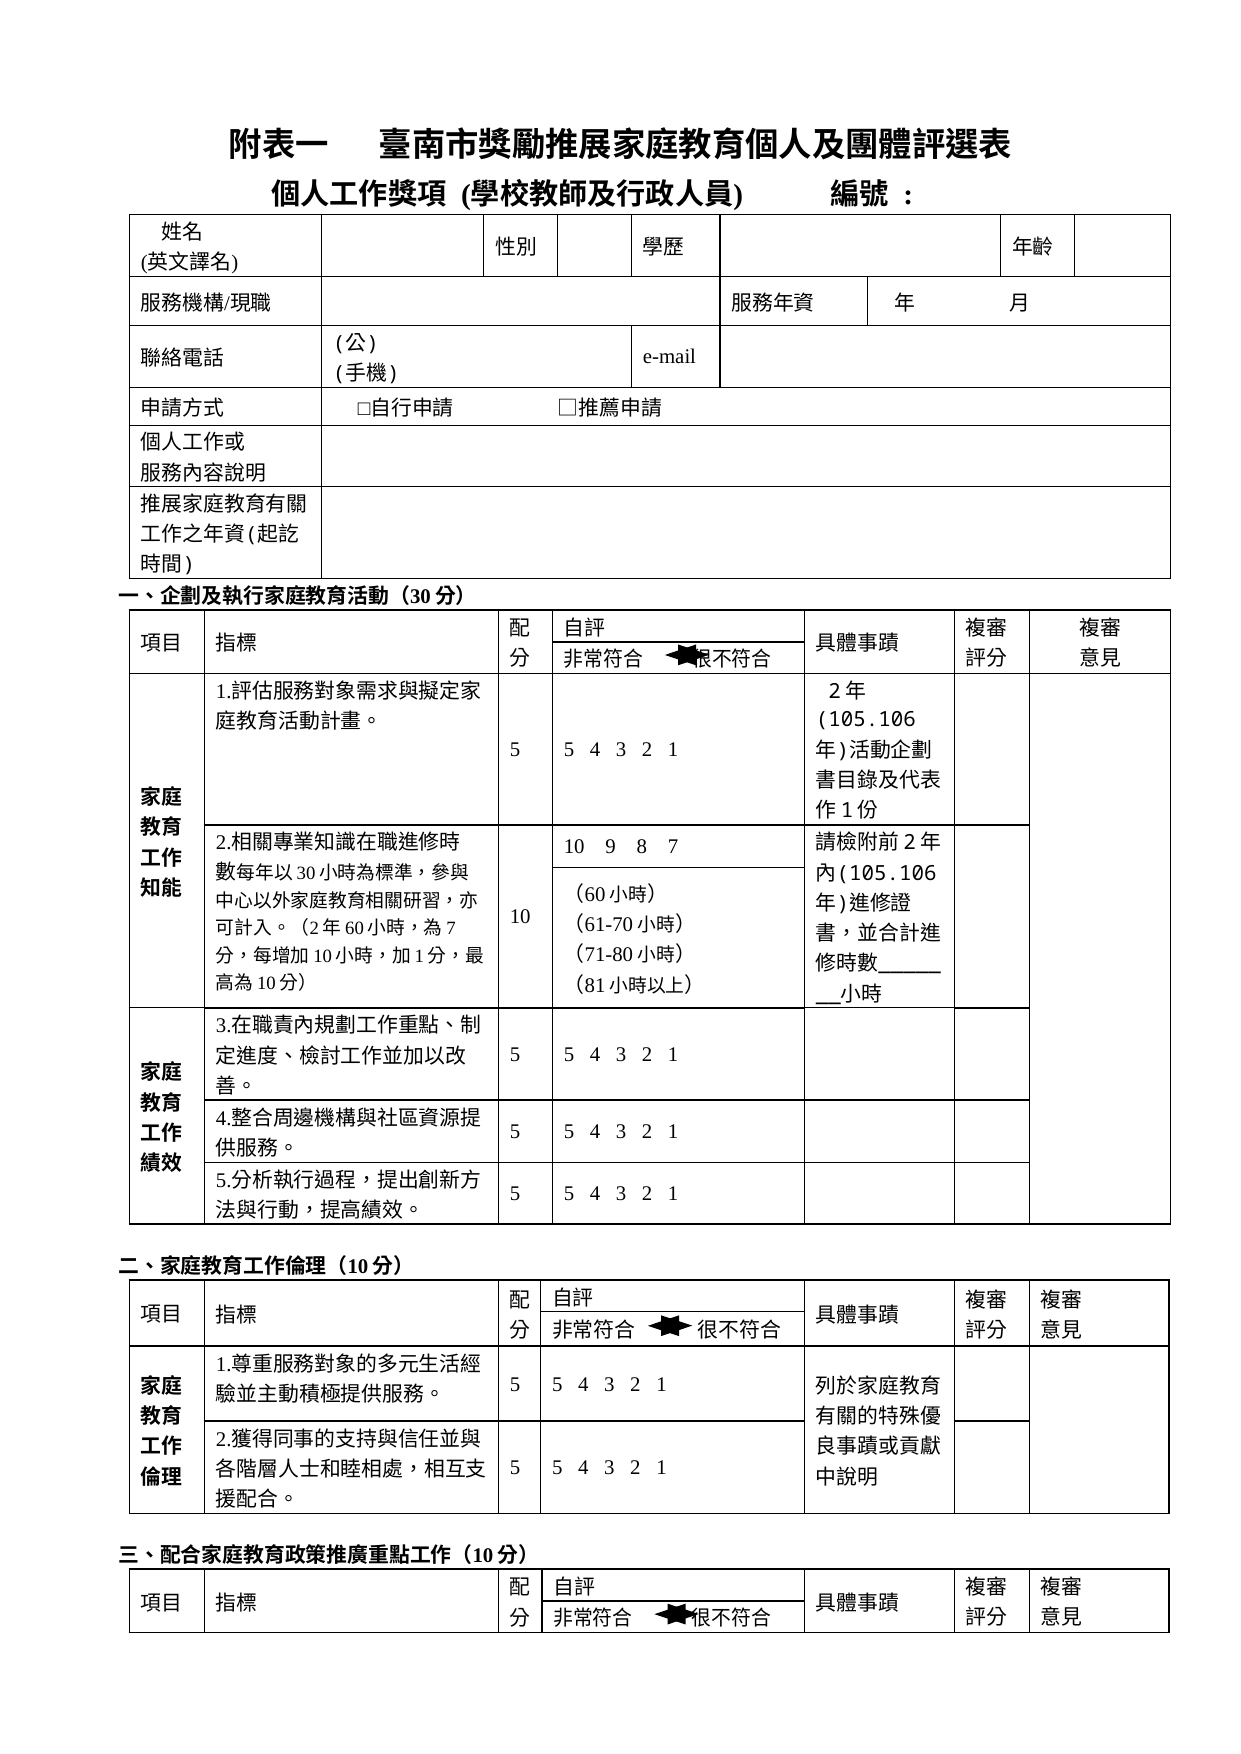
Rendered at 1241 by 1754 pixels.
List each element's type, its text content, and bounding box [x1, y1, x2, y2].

table_header 性別 [484, 215, 557, 276]
table_cell 5.分析執行過程，提出創新方 法與行動，提高績效。 [205, 1163, 498, 1223]
table_header [1075, 215, 1170, 276]
table_cell [805, 1008, 954, 1099]
table_header [558, 215, 631, 276]
table_cell 5 4 3 2 1 [541, 1422, 804, 1512]
table_header 複審 評分 [955, 1570, 1029, 1632]
table_header 指標 [205, 1281, 498, 1345]
table_cell 2年(105.106 年)活動企劃 書目錄及代表 作1份 [805, 674, 954, 824]
table_header 項目 [130, 1570, 204, 1632]
table_cell 4.整合周邊機構與社區資源提 供服務。 [205, 1101, 498, 1161]
table_cell 年 月 [868, 277, 1170, 325]
table_header [322, 215, 483, 276]
table_cell 推展家庭教育有關工作之年資(起訖時間) [130, 487, 321, 578]
table_cell [322, 487, 1170, 578]
table_cell 非常符合 很不符合 [543, 1602, 804, 1632]
table_header 具體事蹟 [805, 1281, 954, 1345]
table_cell □自行申請 □推薦申請 [322, 388, 1170, 424]
table_cell 3.在職責內規劃工作重點、制 定進度、檢討工作並加以改 善。 [205, 1009, 498, 1099]
table_cell [955, 1163, 1029, 1223]
table_cell [955, 1009, 1029, 1099]
table_cell 申請方式 [130, 388, 321, 424]
table_cell 5 4 3 2 1 [553, 1009, 804, 1099]
table_cell [955, 1347, 1029, 1420]
table_header 複審 意見 [1030, 611, 1170, 673]
table_cell 5 [499, 1347, 540, 1420]
table_cell 5 [499, 674, 552, 824]
table_cell 5 4 3 2 1 [553, 1163, 804, 1223]
table_header 自評 [553, 611, 804, 641]
text 附表一 臺南市獎勵推展家庭教育個人及團體評選表 [118, 118, 1122, 166]
table_header 項目 [130, 611, 204, 673]
table_cell [1030, 1347, 1168, 1512]
table_cell e-mail [632, 326, 719, 387]
table_header 姓名 (英文譯名) [130, 215, 321, 276]
table_cell 1.評估服務對象需求與擬定家庭教育活動計畫。 [205, 674, 498, 824]
table_cell 2.相關專業知識在職進修時 數每年以30小時為標準，參與中心以外家庭教育相關研習，亦可計入。（2年60小時，為7分，每增加10小時，加1分，最高為10分） [205, 826, 498, 1007]
table_header 年齡 [1001, 215, 1074, 276]
table_cell 10 9 8 7 [553, 826, 804, 866]
table_cell [955, 674, 1029, 824]
table_cell 家庭教育工作倫理 [130, 1347, 204, 1512]
table_cell 個人工作或 服務內容說明 [130, 426, 321, 486]
table_header 學歷 [632, 215, 719, 276]
text 個人工作獎項 (學校教師及行政人員) 編號 : [118, 166, 1122, 214]
table_cell 5 [499, 1163, 552, 1223]
table_header 具體事蹟 [805, 1570, 954, 1632]
text 一、企劃及執行家庭教育活動（30分） [118, 579, 1122, 609]
table_cell 服務年資 [721, 277, 867, 325]
table_cell 家庭教育工作績效 [130, 1008, 204, 1223]
table_header 複審 評分 [955, 1281, 1029, 1345]
table_cell [955, 826, 1029, 1007]
table_cell 服務機構/現職 [130, 277, 321, 325]
table_header [721, 215, 1000, 276]
table_cell 家庭教育工作知能 [130, 674, 204, 1007]
table_header 指標 [205, 1570, 498, 1632]
table_header 配分 [499, 1281, 540, 1345]
text 三、配合家庭教育政策推廣重點工作（10分） [118, 1538, 1122, 1568]
table_header 自評 [543, 1570, 804, 1600]
table_cell 5 [499, 1101, 552, 1161]
table_cell 5 4 3 2 1 [553, 674, 804, 824]
table_cell [322, 426, 1170, 486]
table_header 複審 評分 [955, 611, 1029, 673]
table_cell 5 4 3 2 1 [553, 1101, 804, 1161]
table_cell [805, 1101, 954, 1161]
table_cell 10 [499, 826, 552, 1007]
table_cell 5 [499, 1422, 540, 1512]
table_cell 請檢附前2年內(105.106年)進修證書，並合計進修時數_______小時 [805, 826, 954, 1007]
table_cell 列於家庭教育有關的特殊優良事蹟或貢獻中說明 [805, 1347, 954, 1512]
table_cell [805, 1163, 954, 1223]
table_cell 2.獲得同事的支持與信任並與各階層人士和睦相處，相互支援配合。 [205, 1422, 498, 1512]
table_header 配分 [499, 1570, 541, 1632]
table_cell [955, 1101, 1029, 1161]
table_cell 非常符合 很不符合 [541, 1312, 804, 1345]
table_cell （60小時） （61-70小時） （71-80小時） （81小時以上） [553, 868, 804, 1007]
table_cell 1.尊重服務對象的多元生活經驗並主動積極提供服務。 [205, 1347, 498, 1420]
table_header 複審 意見 [1030, 1281, 1168, 1345]
table_cell [322, 277, 719, 325]
table_cell 5 [499, 1009, 552, 1099]
table_cell [721, 326, 1170, 387]
table_cell [955, 1422, 1029, 1512]
text 二、家庭教育工作倫理（10分） [118, 1249, 1122, 1279]
table_header 自評 [541, 1281, 804, 1311]
table_header 指標 [205, 611, 498, 673]
table_cell (公) (手機) [322, 326, 631, 387]
table_header 配分 [499, 611, 552, 673]
table_cell 非常符合 很不符合 [553, 643, 804, 673]
table_header 複審 意見 [1030, 1570, 1168, 1632]
table_cell [1030, 674, 1170, 1223]
table_header 項目 [130, 1281, 204, 1345]
table_cell 聯絡電話 [130, 326, 321, 387]
table_cell 5 4 3 2 1 [541, 1347, 804, 1420]
table_header 具體事蹟 [805, 611, 954, 673]
